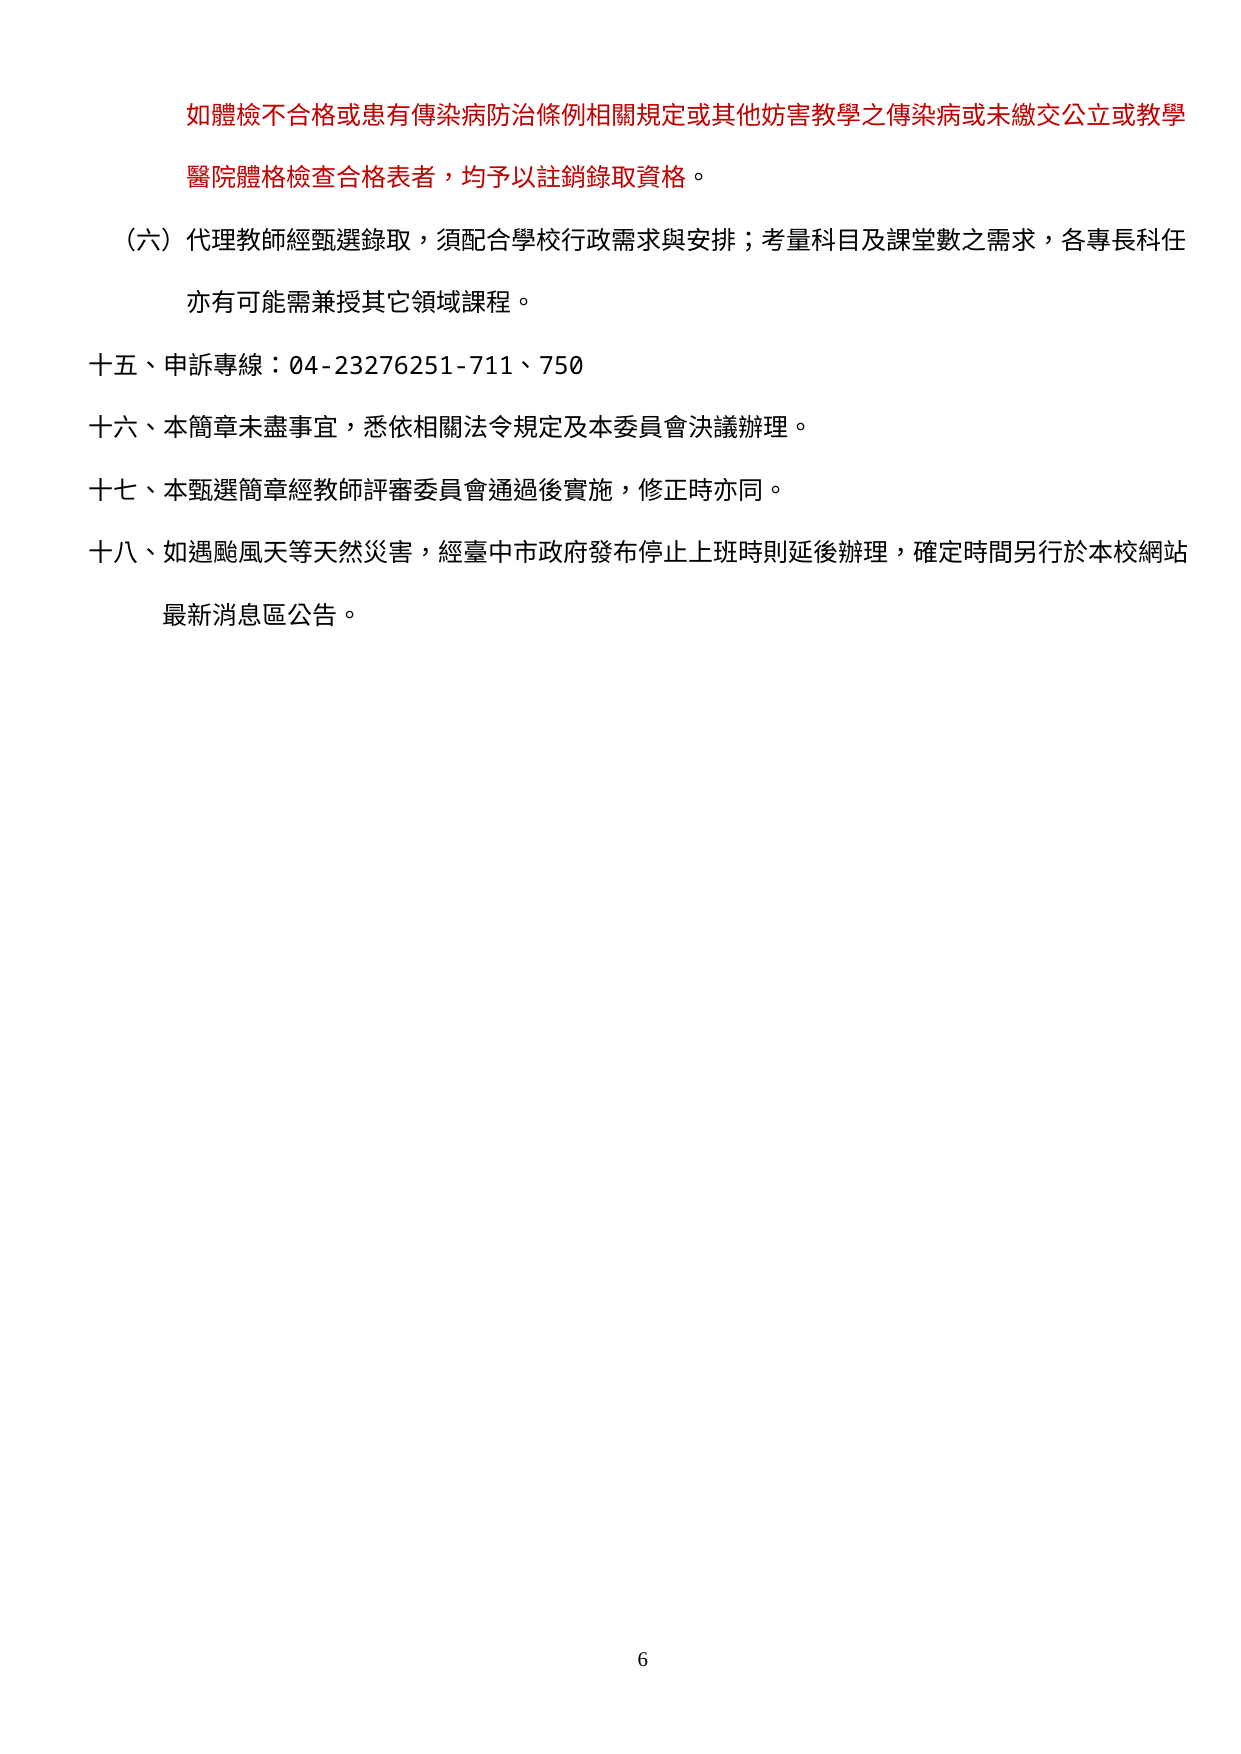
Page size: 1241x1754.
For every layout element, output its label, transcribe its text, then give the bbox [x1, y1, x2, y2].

text （六）代理教師經甄選錄取，須配合學校行政需求與安排；考量科目及課堂數之需求，各專長科任亦有可能需兼授其它領域課程。 [112, 197, 1196, 322]
text 十五、申訴專線：04-23276251-711、750 [89, 322, 1196, 384]
text 十六、本簡章未盡事宜，悉依相關法令規定及本委員會決議辦理。 [89, 384, 1196, 447]
text 十八、如遇颱風天等天然災害，經臺中市政府發布停止上班時則延後辦理，確定時間另行於本校網站最新消息區公告。 [89, 509, 1196, 634]
text 十七、本甄選簡章經教師評審委員會通過後實施，修正時亦同。 [89, 447, 1196, 509]
text 如體檢不合格或患有傳染病防治條例相關規定或其他妨害教學之傳染病或未繳交公立或教學醫院體格檢查合格表者，均予以註銷錄取資格。 [112, 72, 1196, 197]
